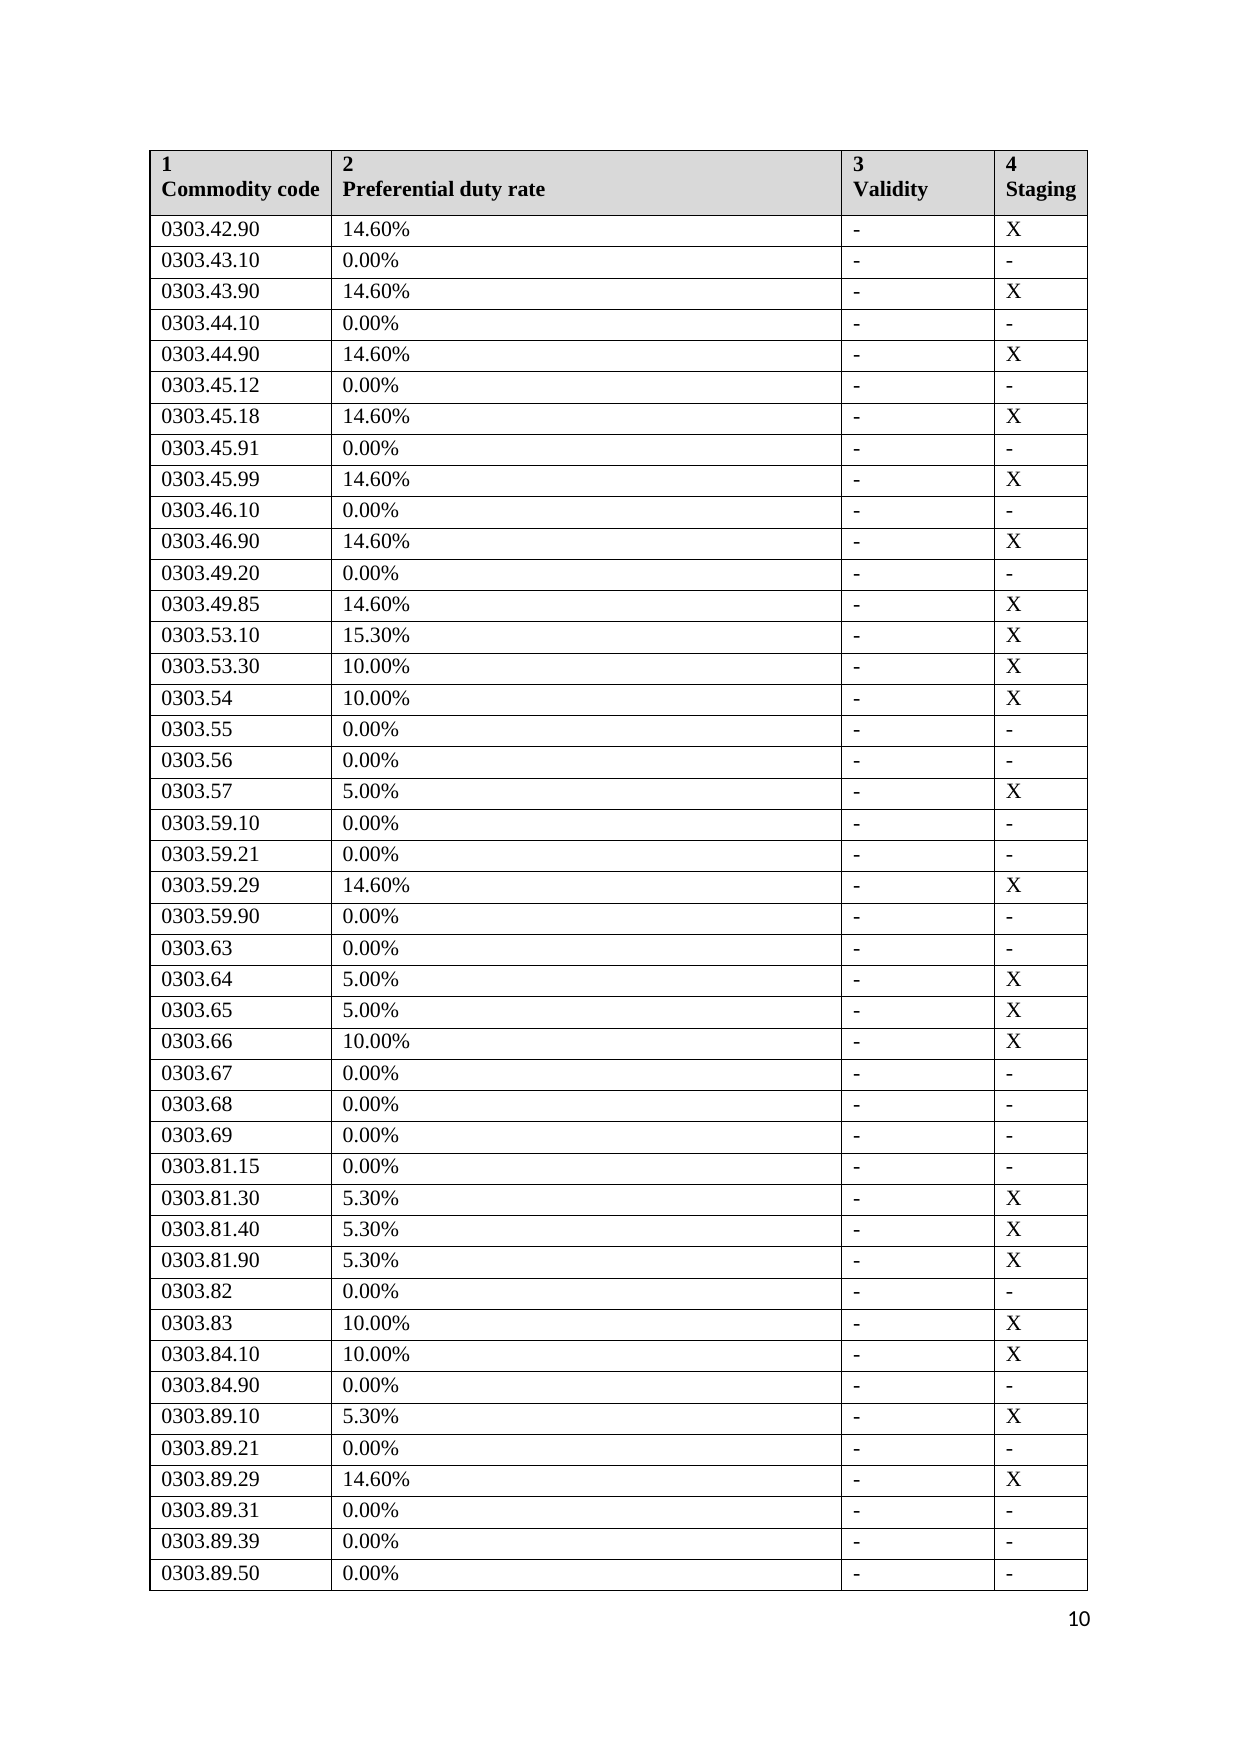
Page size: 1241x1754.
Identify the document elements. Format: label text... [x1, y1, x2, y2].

table_cell 0.00% [332, 1279, 841, 1309]
table_cell 14.60% [332, 341, 841, 371]
table_cell 0303.67 [151, 1060, 331, 1090]
table_cell - [842, 966, 994, 996]
table_cell 0303.49.85 [151, 591, 331, 621]
table_cell - [842, 872, 994, 902]
table_cell - [995, 747, 1087, 777]
table_cell - [842, 997, 994, 1027]
table_cell 0303.81.15 [151, 1154, 331, 1184]
table_cell 10.00% [332, 1310, 841, 1340]
table_cell - [842, 247, 994, 277]
table_cell 0.00% [332, 1560, 841, 1590]
table_cell 0.00% [332, 747, 841, 777]
table_cell 0303.64 [151, 966, 331, 996]
table_cell - [842, 497, 994, 527]
table_cell - [842, 841, 994, 871]
table_cell - [995, 1091, 1087, 1121]
table_cell 0.00% [332, 1529, 841, 1559]
table_cell - [842, 1529, 994, 1559]
table_cell 0303.89.29 [151, 1466, 331, 1496]
table_cell 10.00% [332, 685, 841, 715]
table_cell 0303.81.90 [151, 1247, 331, 1277]
table_cell - [842, 904, 994, 934]
table_cell 5.30% [332, 1216, 841, 1246]
table_header 3 Validity [842, 151, 994, 215]
table_cell 14.60% [332, 404, 841, 434]
table_cell X [995, 216, 1087, 246]
table_cell - [842, 654, 994, 684]
table_cell - [842, 1122, 994, 1152]
table_cell X [995, 779, 1087, 809]
table_cell 0303.42.90 [151, 216, 331, 246]
table_cell - [995, 1279, 1087, 1309]
table_cell - [995, 1435, 1087, 1465]
table_cell 0303.43.10 [151, 247, 331, 277]
table_cell - [842, 1372, 994, 1402]
table_cell 0303.53.10 [151, 622, 331, 652]
table_cell - [995, 435, 1087, 465]
table_cell 0303.49.20 [151, 560, 331, 590]
table_cell 5.30% [332, 1247, 841, 1277]
table_cell - [842, 1279, 994, 1309]
table_cell X [995, 872, 1087, 902]
table_cell 0.00% [332, 841, 841, 871]
table_cell 0.00% [332, 247, 841, 277]
table_cell - [842, 1310, 994, 1340]
table_cell 0303.89.50 [151, 1560, 331, 1590]
table_cell - [842, 810, 994, 840]
table_cell - [995, 935, 1087, 965]
table_cell 14.60% [332, 1466, 841, 1496]
table_cell 0303.89.31 [151, 1497, 331, 1527]
table_cell X [995, 1310, 1087, 1340]
table_cell - [995, 1560, 1087, 1590]
table_cell 0303.45.99 [151, 466, 331, 496]
table_cell 0.00% [332, 716, 841, 746]
table_cell - [842, 404, 994, 434]
table_cell 0.00% [332, 1091, 841, 1121]
table_cell - [995, 1154, 1087, 1184]
table_cell 0303.82 [151, 1279, 331, 1309]
table_cell 0303.83 [151, 1310, 331, 1340]
table_cell - [842, 591, 994, 621]
table_cell - [842, 1091, 994, 1121]
table_cell 0303.68 [151, 1091, 331, 1121]
table_cell 0.00% [332, 810, 841, 840]
table_cell X [995, 1247, 1087, 1277]
table_cell - [842, 1247, 994, 1277]
table_cell X [995, 466, 1087, 496]
table_cell 0303.46.10 [151, 497, 331, 527]
table_cell 0303.59.29 [151, 872, 331, 902]
table_cell X [995, 1216, 1087, 1246]
table_cell - [842, 685, 994, 715]
table_cell - [842, 622, 994, 652]
table_cell 5.00% [332, 997, 841, 1027]
table_header 1 Commodity code [151, 151, 331, 215]
table_cell X [995, 404, 1087, 434]
table_cell - [842, 560, 994, 590]
table_cell 0303.44.10 [151, 310, 331, 340]
table_cell X [995, 966, 1087, 996]
table_cell 0.00% [332, 497, 841, 527]
table_cell - [995, 1372, 1087, 1402]
table_cell - [842, 747, 994, 777]
table_cell - [842, 716, 994, 746]
table_cell - [995, 1060, 1087, 1090]
table_cell 0303.57 [151, 779, 331, 809]
table_cell - [842, 372, 994, 402]
table_cell - [842, 435, 994, 465]
table_cell - [842, 1404, 994, 1434]
table_cell 0303.84.90 [151, 1372, 331, 1402]
table_cell - [842, 1466, 994, 1496]
table_cell - [842, 341, 994, 371]
table_cell 0303.43.90 [151, 279, 331, 309]
table_cell - [842, 1560, 994, 1590]
table_cell 0303.89.21 [151, 1435, 331, 1465]
table_cell - [842, 466, 994, 496]
table_cell 0303.69 [151, 1122, 331, 1152]
table_cell 10.00% [332, 1029, 841, 1059]
table_cell 10.00% [332, 1341, 841, 1371]
table_cell - [842, 1060, 994, 1090]
table_cell 0303.59.21 [151, 841, 331, 871]
table_cell X [995, 1341, 1087, 1371]
table_cell X [995, 1404, 1087, 1434]
table_cell - [842, 1185, 994, 1215]
table_cell 15.30% [332, 622, 841, 652]
table_cell - [842, 216, 994, 246]
table_cell 0303.45.12 [151, 372, 331, 402]
table_header 2 Preferential duty rate [332, 151, 841, 215]
table_cell - [842, 1154, 994, 1184]
table_cell 0303.53.30 [151, 654, 331, 684]
table_cell - [842, 779, 994, 809]
table_cell - [842, 310, 994, 340]
table_cell - [995, 810, 1087, 840]
table_cell 0.00% [332, 904, 841, 934]
table_cell - [995, 1122, 1087, 1152]
table_cell 5.30% [332, 1185, 841, 1215]
table_cell - [842, 1029, 994, 1059]
table_cell 0303.54 [151, 685, 331, 715]
table_cell 5.00% [332, 966, 841, 996]
table_cell X [995, 341, 1087, 371]
table_cell 0303.89.39 [151, 1529, 331, 1559]
table_cell 14.60% [332, 279, 841, 309]
table_cell X [995, 997, 1087, 1027]
table_cell X [995, 279, 1087, 309]
table_cell X [995, 591, 1087, 621]
table_cell 5.30% [332, 1404, 841, 1434]
table_cell 0303.81.30 [151, 1185, 331, 1215]
table_cell - [995, 560, 1087, 590]
table_cell 0.00% [332, 435, 841, 465]
table_cell 0303.55 [151, 716, 331, 746]
table_cell X [995, 1466, 1087, 1496]
table_cell - [842, 1497, 994, 1527]
table_cell 0303.59.10 [151, 810, 331, 840]
table_cell X [995, 529, 1087, 559]
table_cell - [995, 716, 1087, 746]
table_cell 0.00% [332, 310, 841, 340]
table_cell - [995, 841, 1087, 871]
table_cell 0303.84.10 [151, 1341, 331, 1371]
table_cell - [842, 279, 994, 309]
table_cell 0303.89.10 [151, 1404, 331, 1434]
table_cell 0303.59.90 [151, 904, 331, 934]
table_cell 0303.45.18 [151, 404, 331, 434]
table_cell 0303.46.90 [151, 529, 331, 559]
table_cell - [995, 247, 1087, 277]
table_cell 0303.45.91 [151, 435, 331, 465]
table_cell 0303.63 [151, 935, 331, 965]
table_cell X [995, 654, 1087, 684]
table_cell X [995, 1185, 1087, 1215]
table_cell - [842, 1435, 994, 1465]
table_cell 0.00% [332, 372, 841, 402]
table_cell - [995, 497, 1087, 527]
table_cell 14.60% [332, 216, 841, 246]
table_cell 0303.44.90 [151, 341, 331, 371]
table_cell 0.00% [332, 1060, 841, 1090]
table_cell X [995, 685, 1087, 715]
table_cell - [842, 1216, 994, 1246]
table_cell X [995, 1029, 1087, 1059]
table_cell 0.00% [332, 1435, 841, 1465]
table_cell 14.60% [332, 872, 841, 902]
table_cell - [995, 1529, 1087, 1559]
table_cell 5.00% [332, 779, 841, 809]
table_cell - [842, 1341, 994, 1371]
table_cell 0.00% [332, 1122, 841, 1152]
table_cell 0.00% [332, 560, 841, 590]
table_cell 14.60% [332, 529, 841, 559]
table_cell - [995, 372, 1087, 402]
table_cell X [995, 622, 1087, 652]
table_cell - [995, 310, 1087, 340]
table_cell 0303.65 [151, 997, 331, 1027]
table_cell - [842, 529, 994, 559]
table_cell 14.60% [332, 591, 841, 621]
table_cell 0303.81.40 [151, 1216, 331, 1246]
table_cell 0.00% [332, 935, 841, 965]
table_cell - [995, 1497, 1087, 1527]
table_header 4 Staging [995, 151, 1087, 215]
table_cell 14.60% [332, 466, 841, 496]
table_cell 0.00% [332, 1497, 841, 1527]
table_cell 0.00% [332, 1372, 841, 1402]
table_cell - [995, 904, 1087, 934]
table_cell - [842, 935, 994, 965]
table_cell 0.00% [332, 1154, 841, 1184]
table_cell 0303.56 [151, 747, 331, 777]
table_cell 10.00% [332, 654, 841, 684]
table_cell 0303.66 [151, 1029, 331, 1059]
